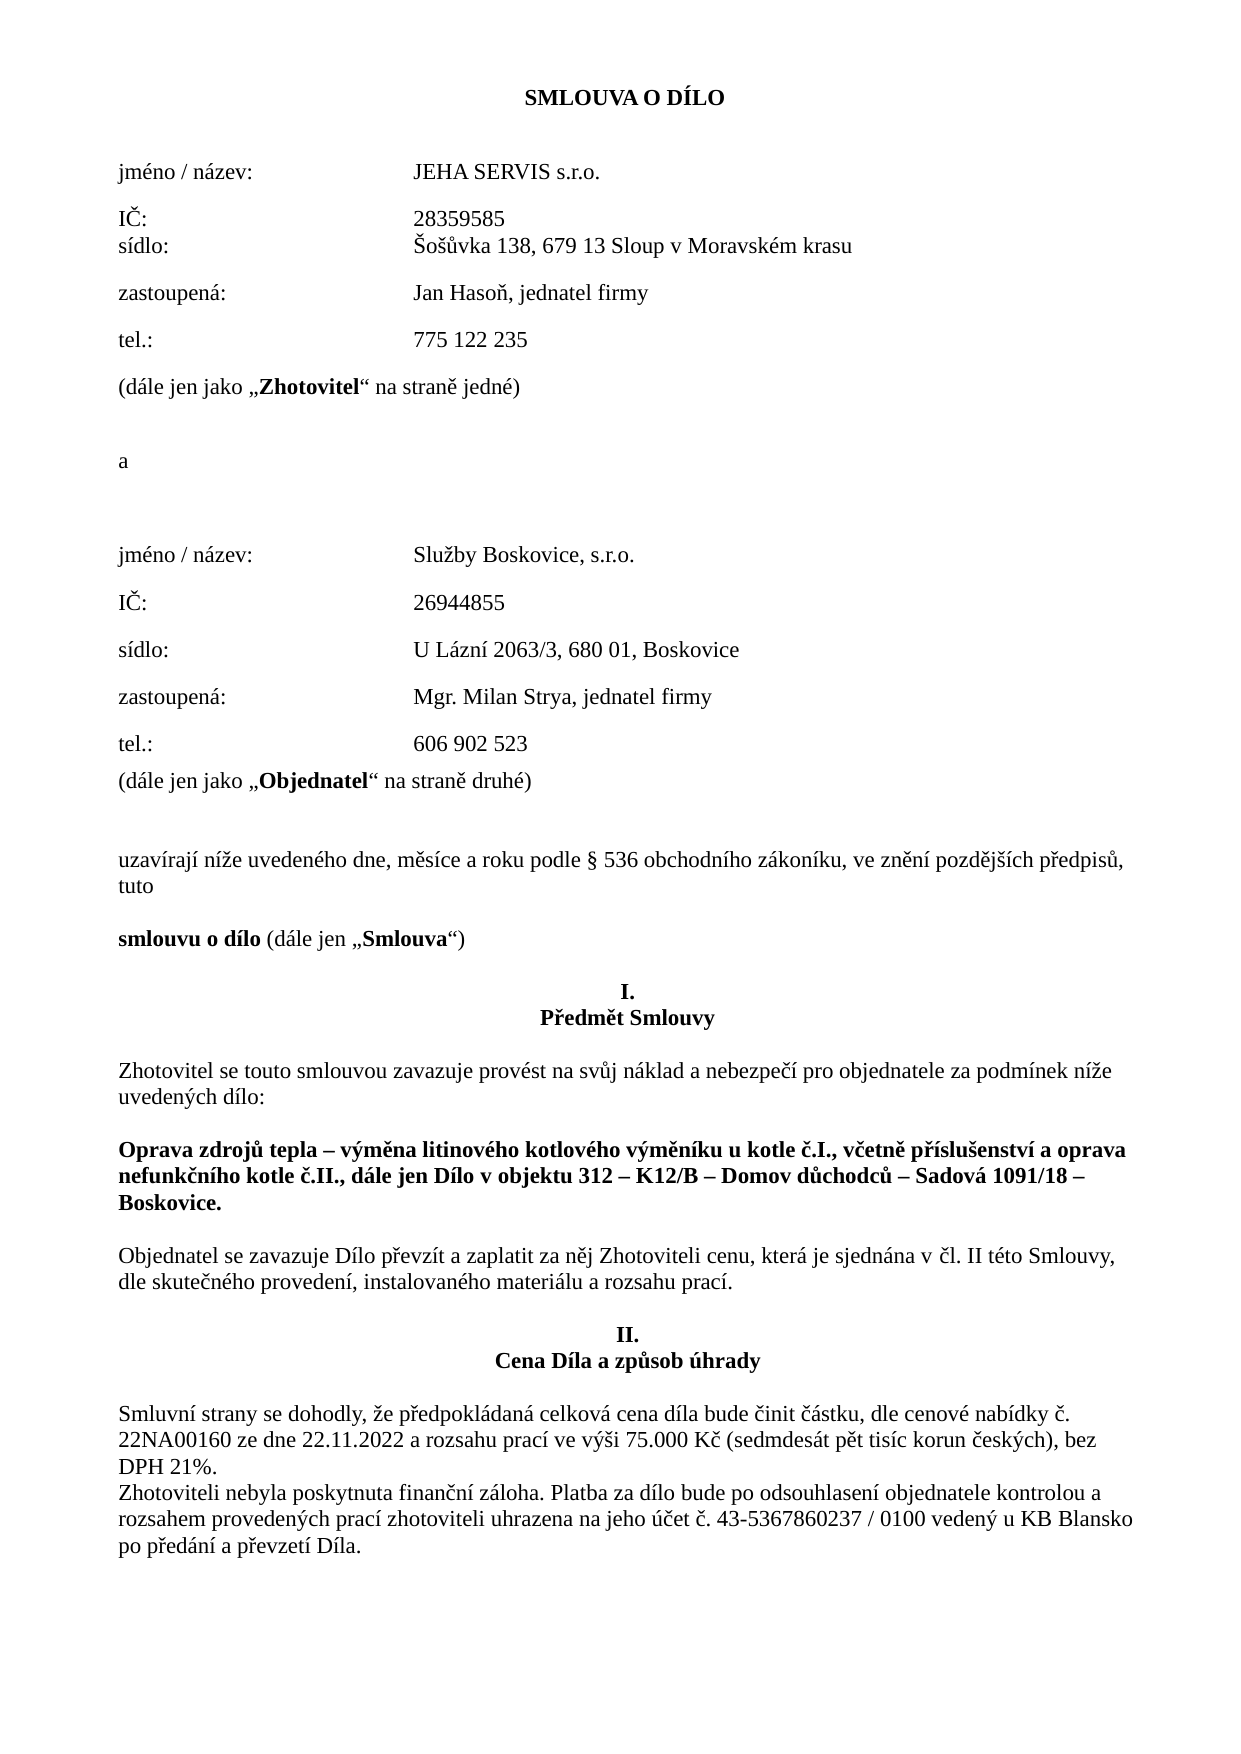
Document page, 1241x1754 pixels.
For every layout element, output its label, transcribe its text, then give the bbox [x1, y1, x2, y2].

text Objednatel se zavazuje Dílo převzít a zaplatit za něj Zhotoviteli cenu, která je sjednána v čl. II této Smlouvy, dle skutečného provedení, instalovaného materiálu a rozsahu prací. [118, 1242, 1137, 1321]
text I. Předmět Smlouvy [118, 978, 1137, 1057]
text Smluvní strany se dohodly, že předpokládaná celková cena díla bude činit částku, dle cenové nabídky č. 22NA00160 ze dne 22.11.2022 a rozsahu prací ve výši 75.000 Kč (sedmdesát pět tisíc korun českých), bez DPH 21%. [118, 1400, 1137, 1479]
text (dále jen jako „Zhotovitel“ na straně jedné) [118, 373, 1137, 426]
text IČ: 28359585 sídlo: Šošůvka 138, 679 13 Sloup v Moravském krasu [118, 205, 1137, 258]
text tel.: 775 122 235 [118, 326, 1137, 352]
text II. Cena Díla a způsob úhrady [118, 1321, 1137, 1400]
text Zhotoviteli nebyla poskytnuta finanční záloha. Platba za dílo bude po odsouhlasení objednatele kontrolou a rozsahem provedených prací zhotoviteli uhrazena na jeho účet č. 43-5367860237 / 0100 vedený u KB Blansko po předání a převzetí Díla. [118, 1479, 1137, 1558]
text zastoupená: Jan Hasoň, jednatel firmy [118, 279, 1137, 305]
text Zhotovitel se touto smlouvou zavazuje provést na svůj náklad a nebezpečí pro objednatele za podmínek níže uvedených dílo: [118, 1057, 1137, 1109]
text zastoupená: Mgr. Milan Strya, jednatel firmy [118, 683, 1137, 709]
text a [118, 447, 1137, 473]
text Oprava zdrojů tepla – výměna litinového kotlového výměníku u kotle č.I., včetně příslušenství a oprava nefunkčního kotle č.II., dále jen Dílo v objektu 312 – K12/B – Domov důchodců – Sadová 1091/18 – Boskovice. [118, 1136, 1137, 1215]
text jméno / název: Služby Boskovice, s.r.o. [118, 541, 1137, 568]
text tel.: 606 902 523 [118, 730, 1137, 757]
text SMLOUVA O DÍLO [118, 84, 1137, 137]
text jméno / název: JEHA SERVIS s.r.o. [118, 158, 1137, 184]
text (dále jen jako „Objednatel“ na straně druhé) uzavírají níže uvedeného dne, měsíce a roku podle § 536 obchodního zákoníku, ve znění pozdějších předpisů, tuto smlouvu o dílo (dále jen „Smlouva“) [118, 767, 1137, 978]
text IČ: 26944855 [118, 589, 1137, 615]
text sídlo: U Lázní 2063/3, 680 01, Boskovice [118, 636, 1137, 662]
